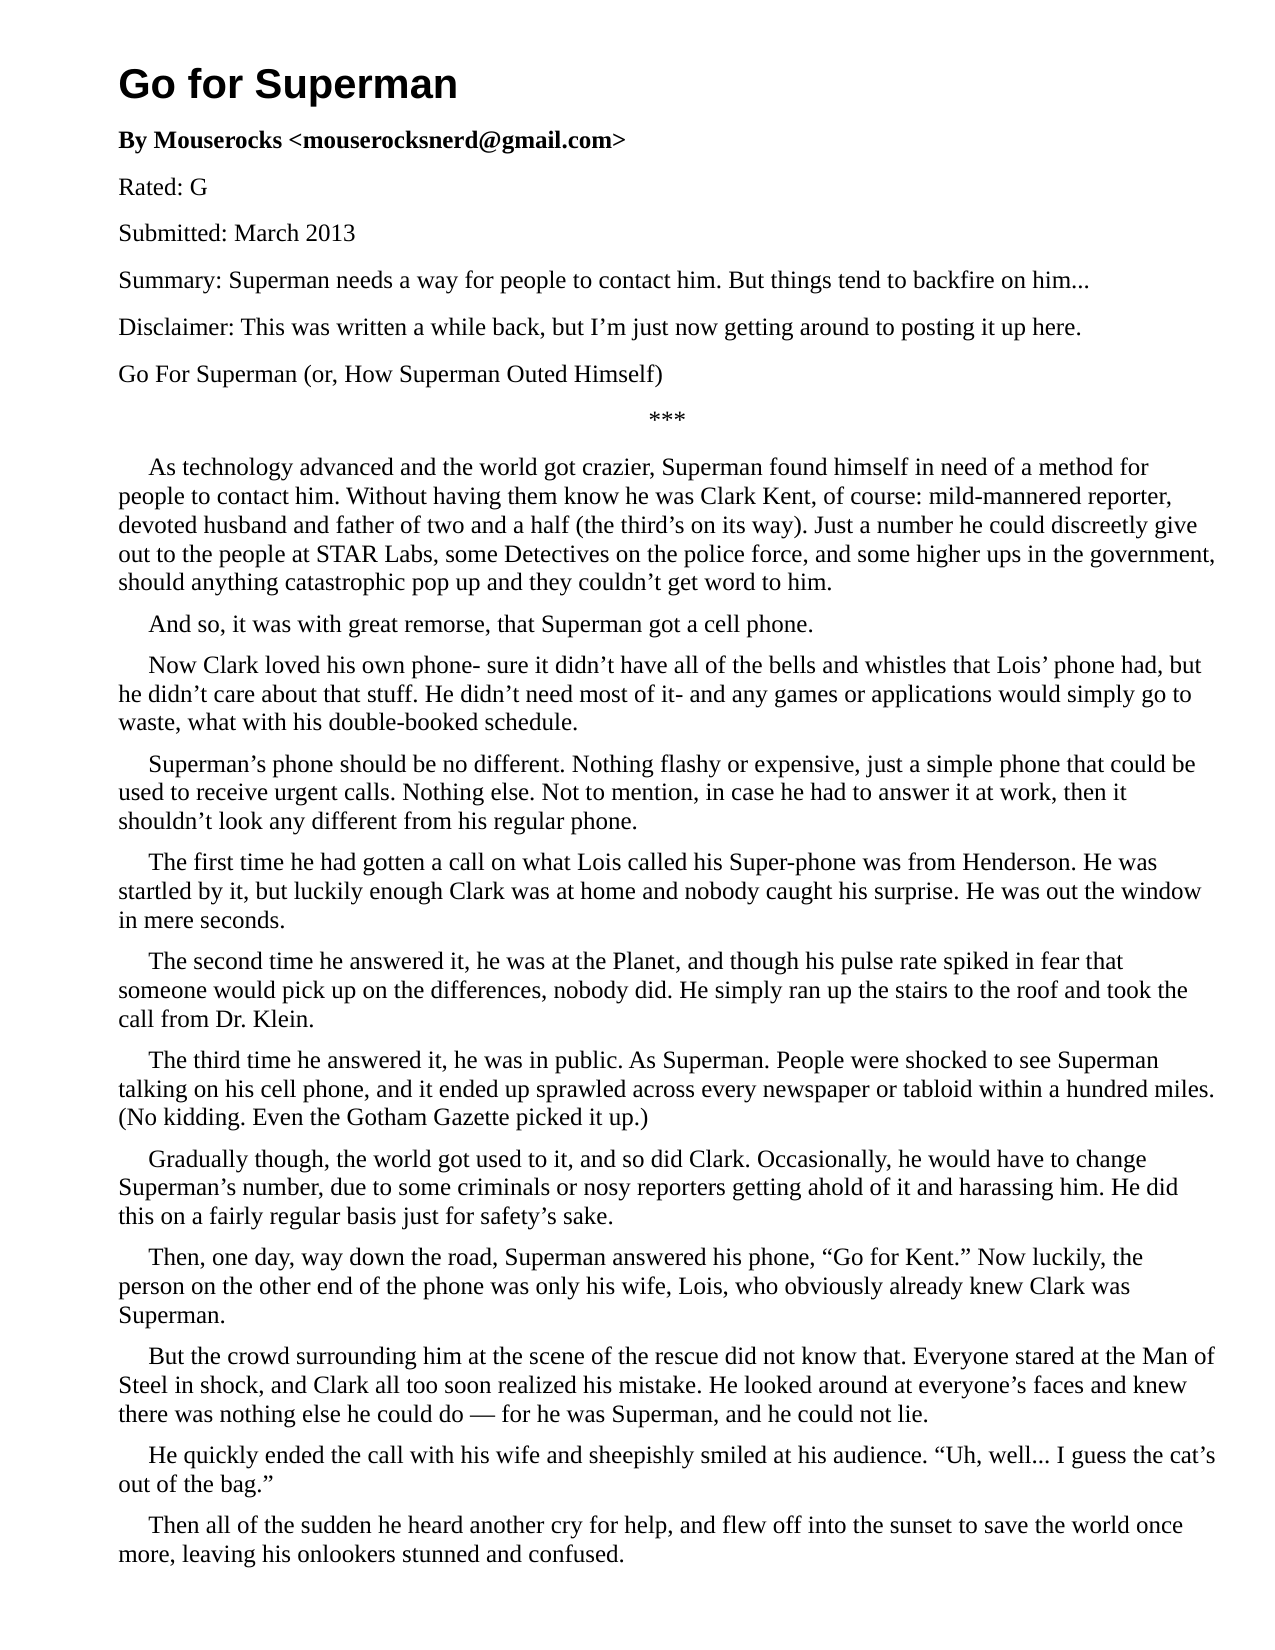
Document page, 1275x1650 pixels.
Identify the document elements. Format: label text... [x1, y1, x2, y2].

text Superman’s phone should be no different. Nothing flashy or expensive, just a simple phone that could be used to receive urgent calls. Nothing else. Not to mention, in case he had to answer it at work, then it shouldn’t look any different from his regular phone. [118, 749, 1216, 835]
text Then, one day, way down the road, Superman answered his phone, “Go for Kent.” Now luckily, the person on the other end of the phone was only his wife, Lois, who obviously already knew Clark was Superman. [118, 1242, 1216, 1329]
text *** [118, 406, 1216, 434]
text Rated: G [118, 172, 1216, 201]
text Now Clark loved his own phone- sure it didn’t have all of the bells and whistles that Lois’ phone had, but he didn’t care about that stuff. He didn’t need most of it- and any games or applications would simply go to waste, what with his double-booked schedule. [118, 650, 1216, 736]
text Go For Superman (or, How Superman Outed Himself) [118, 359, 1216, 388]
text The second time he answered it, he was at the Planet, and though his pulse rate spiked in fear that someone would pick up on the differences, nobody did. He simply ran up the stairs to the roof and took the call from Dr. Klein. [118, 946, 1216, 1032]
text Then all of the sudden he heard another cry for help, and flew off into the sunset to save the world once more, leaving his onlookers stunned and confused. [118, 1510, 1216, 1567]
text He quickly ended the call with his wife and sheepishly smiled at his audience. “Uh, well... I guess the cat’s out of the bag.” [118, 1440, 1216, 1497]
text As technology advanced and the world got crazier, Superman found himself in need of a method for people to contact him. Without having them know he was Clark Kent, of course: mild-mannered reporter, devoted husband and father of two and a half (the third’s on its way). Just a number he could discreetly give out to the people at STAR Labs, some Detectives on the police force, and some higher ups in the government, should anything catastrophic pop up and they couldn’t get word to him. [118, 452, 1216, 596]
text And so, it was with great remorse, that Superman got a cell phone. [118, 609, 1216, 637]
text Submitted: March 2013 [118, 218, 1216, 247]
text But the crowd surrounding him at the scene of the rescue did not know that. Everyone stared at the Man of Steel in shock, and Clark all too soon realized his mistake. He looked around at everyone’s faces and knew there was nothing else he could do — for he was Superman, and he could not lie. [118, 1341, 1216, 1427]
text The third time he answered it, he was in public. As Superman. People were shocked to see Superman talking on his cell phone, and it ended up sprawled across every newspaper or tabloid within a hundred miles. (No kidding. Even the Gotham Gazette picked it up.) [118, 1045, 1216, 1131]
text By Mouserocks <mouserocksnerd@gmail.com> [118, 125, 1216, 154]
text Summary: Superman needs a way for people to contact him. But things tend to backfire on him... [118, 265, 1216, 294]
subtitle Go for Superman [118, 59, 1216, 107]
text Disclaimer: This was written a while back, but I’m just now getting around to posting it up here. [118, 312, 1216, 341]
text The first time he had gotten a call on what Lois called his Super-phone was from Henderson. He was startled by it, but luckily enough Clark was at home and nobody caught his surprise. He was out the window in mere seconds. [118, 847, 1216, 934]
text Gradually though, the world got used to it, and so did Clark. Occasionally, he would have to change Superman’s number, due to some criminals or nosy reporters getting ahold of it and harassing him. He did this on a fairly regular basis just for safety’s sake. [118, 1144, 1216, 1230]
